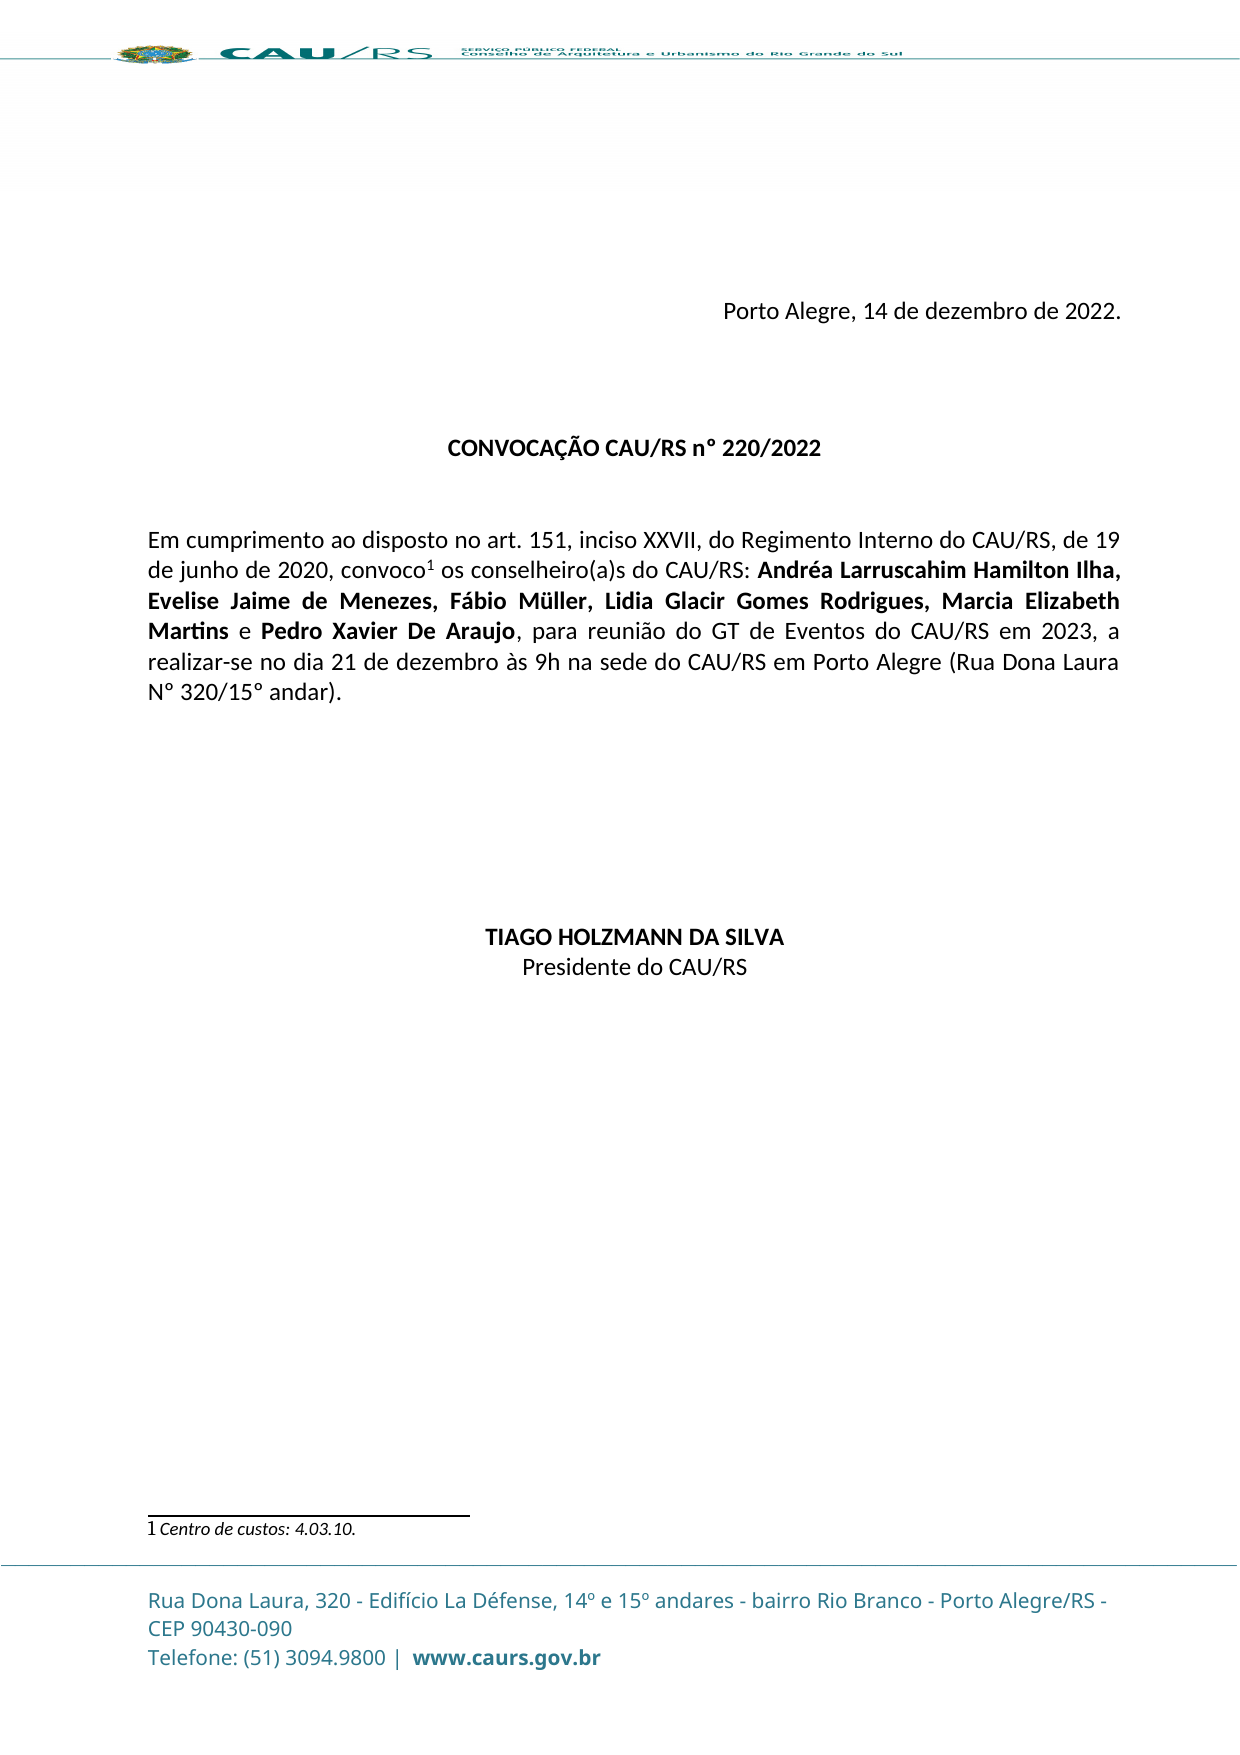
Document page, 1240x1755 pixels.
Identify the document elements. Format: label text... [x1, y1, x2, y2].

text Porto Alegre, 14 de dezembro de 2022. [148, 295, 1121, 326]
text TIAGO HOLZMANN DA SILVA [148, 921, 1121, 951]
text CONVOCAÇÃO CAU/RS nº 220/2022 [148, 432, 1121, 463]
text Em cumprimento ao disposto no art. 151, inciso XXVII, do Regimento Interno do CAU/RS, de 19 de junho de 2020, convoco os conselheiro(a)s do CAU/RS: Andréa Larruscahim Hamilton Ilha, Evelise Jaime de Menezes, Fábio Müller, Lidia Glacir Gomes Rodrigues, Marcia Elizabeth Martins e Pedro Xavier De Araujo, para reunião do GT de Eventos do CAU/RS em 2023, a realizar-se no dia 21 de dezembro às 9h na sede do CAU/RS em Porto Alegre (Rua Dona Laura Nº 320/15º andar). [148, 524, 1121, 707]
text Presidente do CAU/RS [148, 951, 1121, 982]
text Centro de custos: 4.03.10. [148, 1516, 1121, 1540]
